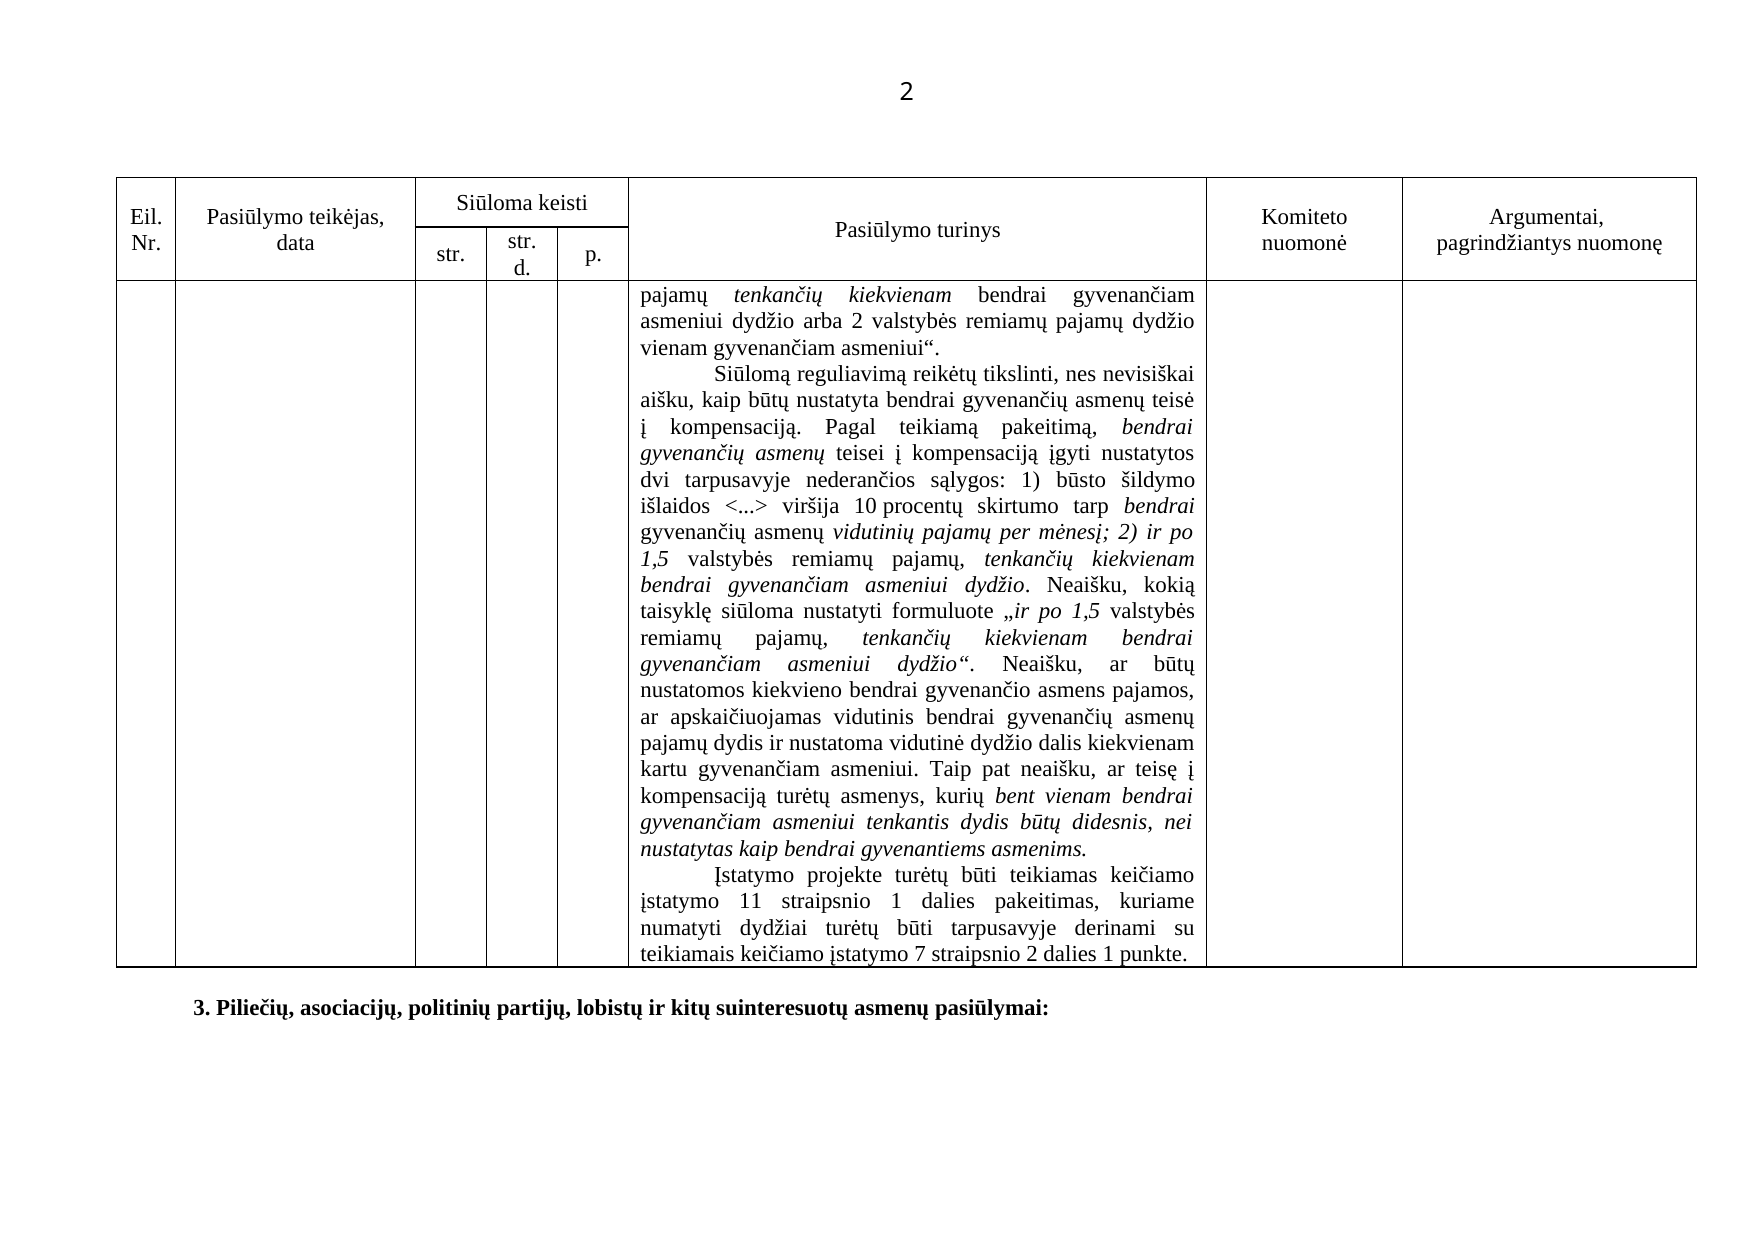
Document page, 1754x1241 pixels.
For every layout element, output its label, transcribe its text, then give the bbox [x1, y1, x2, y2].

table_cell [558, 281, 628, 966]
table_cell str. [416, 228, 486, 280]
table_cell [117, 281, 175, 966]
table_cell [176, 281, 415, 966]
table_cell p. [558, 228, 628, 280]
table_cell [416, 281, 486, 966]
table_header Pasiūlymo turinys [629, 178, 1206, 280]
table_header Argumentai, pagrindžiantys nuomonę [1403, 178, 1696, 280]
table_cell pajamų tenkančių kiekvienam bendrai gyvenančiam asmeniui dydžio arba 2 valstybės remiamų pajamų dydžio vienam gyvenančiam asmeniui“. Siūlomą reguliavimą reikėtų tikslinti, nes nevisiškai aišku, kaip būtų nustatyta bendrai gyvenančių asmenų teisė į kompensaciją. Pagal teikiamą pakeitimą, bendrai gyvenančių asmenų teisei į kompensaciją įgyti nustatytos dvi tarpusavyje nederančios sąlygos: 1) būsto šildymo išlaidos <...> viršija 10 procentų skirtumo tarp bendrai gyvenančių asmenų vidutinių pajamų per mėnesį; 2) ir po 1,5 valstybės remiamų pajamų, tenkančių kiekvienam bendrai gyvenančiam asmeniui dydžio. Neaišku, kokią taisyklę siūloma nustatyti formuluote „ir po 1,5 valstybės remiamų pajamų, tenkančių kiekvienam bendrai gyvenančiam asmeniui dydžio“. Neaišku, ar būtų nustatomos kiekvieno bendrai gyvenančio asmens pajamos, ar apskaičiuojamas vidutinis bendrai gyvenančių asmenų pajamų dydis ir nustatoma vidutinė dydžio dalis kiekvienam kartu gyvenančiam asmeniui. Taip pat neaišku, ar teisę į kompensaciją turėtų asmenys, kurių bent vienam bendrai gyvenančiam asmeniui tenkantis dydis būtų didesnis, nei nustatytas kaip bendrai gyvenantiems asmenims. Įstatymo projekte turėtų būti teikiamas keičiamo įstatymo 11 straipsnio 1 dalies pakeitimas, kuriame numatyti dydžiai turėtų būti tarpusavyje derinami su teikiamais keičiamo įstatymo 7 straipsnio 2 dalies 1 punkte. [629, 281, 1206, 966]
table_header Pasiūlymo teikėjas, data [176, 178, 415, 280]
text 3. Piliečių, asociacijų, politinių partijų, lobistų ir kitų suinteresuotų asmenų pasiūlymai: [118, 994, 1695, 1020]
table_cell str. d. [487, 228, 557, 280]
table_cell [1207, 281, 1402, 966]
table_header Komiteto nuomonė [1207, 178, 1402, 280]
table_header Eil. Nr. [117, 178, 175, 280]
table_header Siūloma keisti [416, 178, 628, 226]
table_cell [487, 281, 557, 966]
table_cell [1403, 281, 1696, 966]
